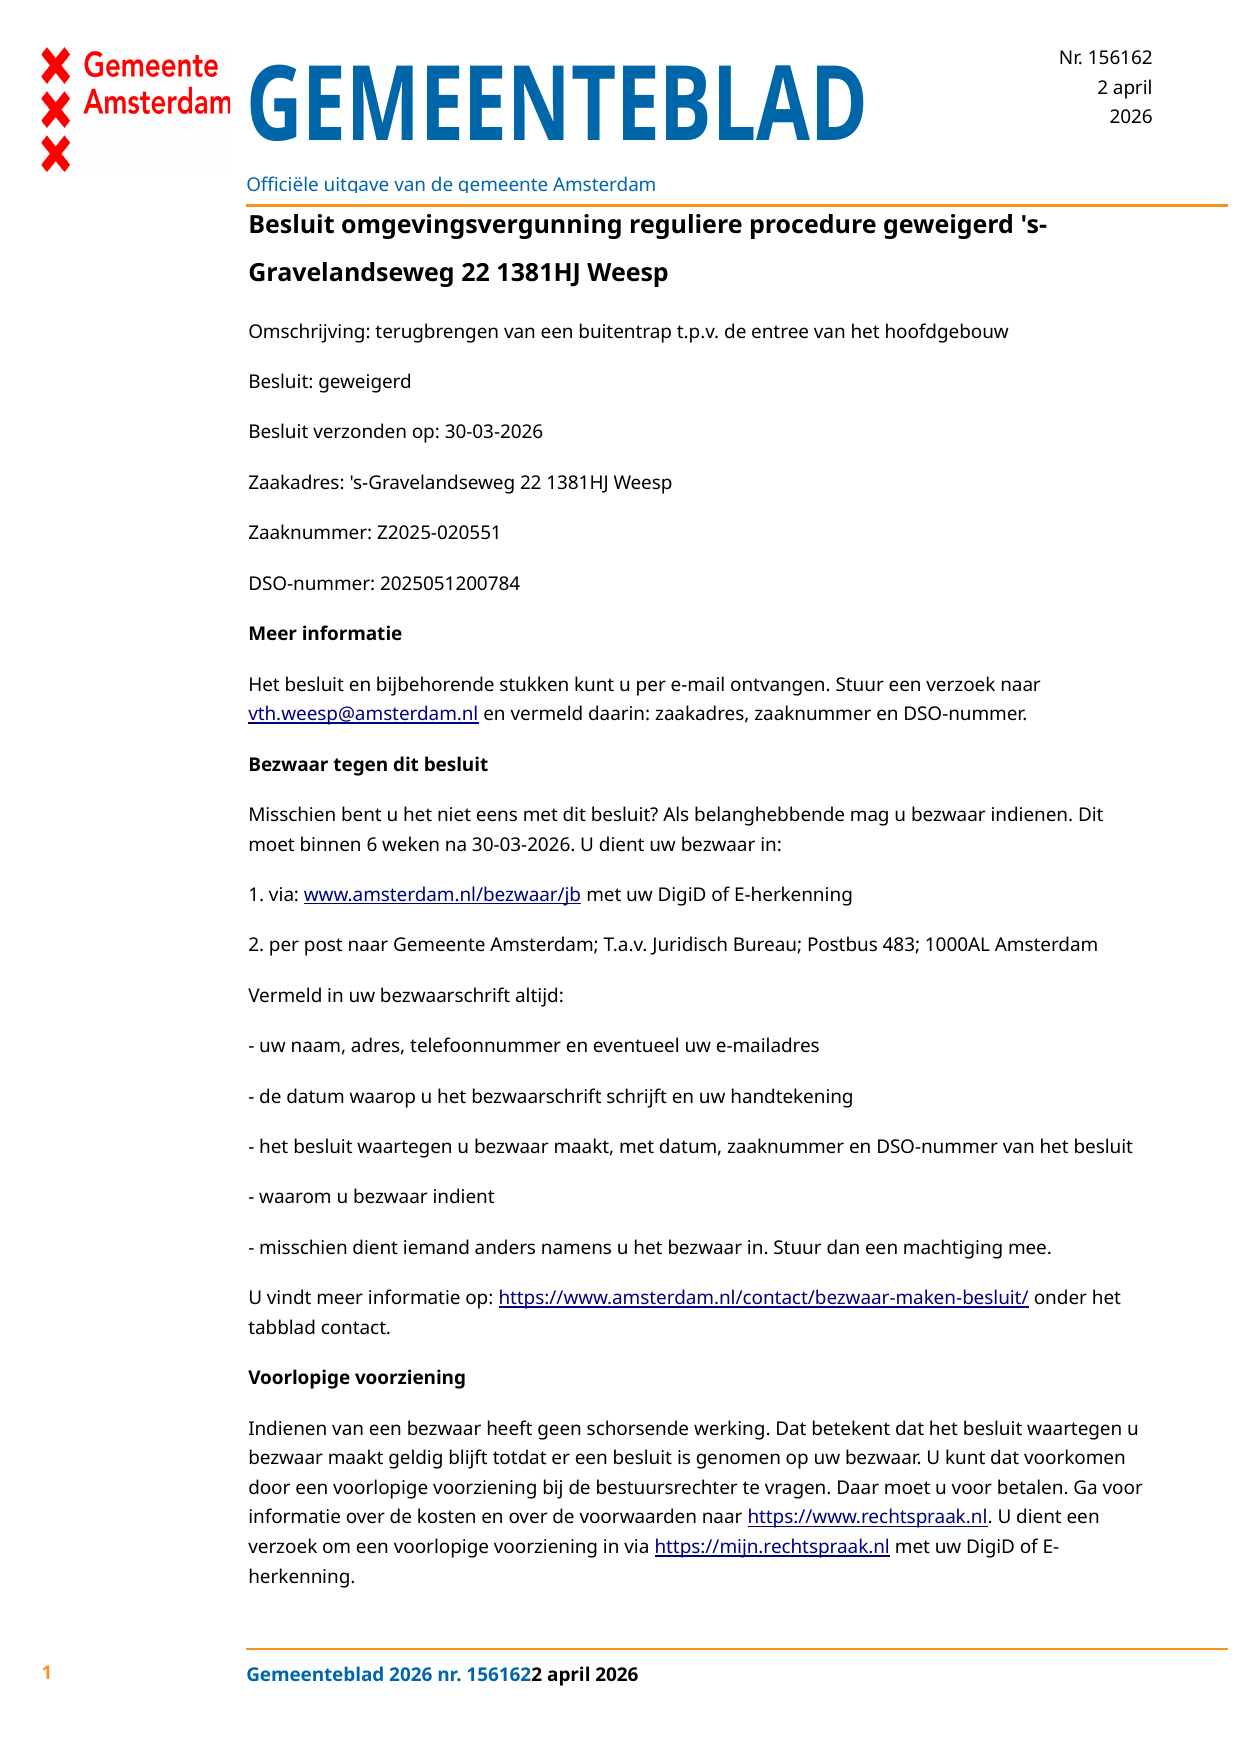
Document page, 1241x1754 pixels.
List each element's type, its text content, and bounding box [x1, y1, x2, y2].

text Besluit: geweigerd [248, 368, 1152, 394]
text Misschien bent u het niet eens met dit besluit? Als belanghebbende mag u bezwaar indienen. Dit moet binnen 6 weken na 30-03-2026. U dient uw bezwaar in: [248, 801, 1152, 857]
text Indienen van een bezwaar heeft geen schorsende werking. Dat betekent dat het besluit waartegen u bezwaar maakt geldig blijft totdat er een besluit is genomen op uw bezwaar. U kunt dat voorkomen door een voorlopige voorziening bij de bestuursrechter te vragen. Daar moet u voor betalen. Ga voor informatie over de kosten en over de voorwaarden naar https://www.rechtspraak.nl. U dient een verzoek om een voorlopige voorziening in via https://mijn.rechtspraak.nl met uw DigiD of E-herkenning. [248, 1415, 1152, 1589]
picture [41, 47, 231, 172]
text Besluit verzonden op: 30-03-2026 [248, 419, 1152, 444]
text Het besluit en bijbehorende stukken kunt u per e-mail ontvangen. Stuur een verzoek naar vth.weesp@amsterdam.nl en vermeld daarin: zaakadres, zaaknummer en DSO-nummer. [248, 671, 1152, 726]
text - misschien dient iemand anders namens u het bezwaar in. Stuur dan een machtiging mee. [248, 1234, 1152, 1260]
text - de datum waarop u het bezwaarschrift schrijft en uw handtekening [248, 1083, 1152, 1109]
text DSO-nummer: 2025051200784 [248, 570, 1152, 596]
text Besluit omgevingsvergunning reguliere procedure geweigerd 's-Gravelandseweg 22 1381HJ Weesp [248, 207, 1152, 288]
text Voorlopige voorziening [248, 1364, 1152, 1390]
text Omschrijving: terugbrengen van een buitentrap t.p.v. de entree van het hoofdgebouw [248, 318, 1152, 344]
text 2. per post naar Gemeente Amsterdam; T.a.v. Juridisch Bureau; Postbus 483; 1000AL Amsterdam [248, 932, 1152, 957]
text Bezwaar tegen dit besluit [248, 751, 1152, 777]
text - het besluit waartegen u bezwaar maakt, met datum, zaaknummer en DSO-nummer van het besluit [248, 1133, 1152, 1159]
text Meer informatie [248, 620, 1152, 646]
text - uw naam, adres, telefoonnummer en eventueel uw e-mailadres [248, 1032, 1152, 1058]
text 1. via: www.amsterdam.nl/bezwaar/jb met uw DigiD of E-herkenning [248, 881, 1152, 907]
text U vindt meer informatie op: https://www.amsterdam.nl/contact/bezwaar-maken-besluit/ onder het tabblad contact. [248, 1284, 1152, 1340]
text Zaaknummer: Z2025-020551 [248, 519, 1152, 545]
text - waarom u bezwaar indient [248, 1184, 1152, 1209]
text Zaakadres: 's-Gravelandseweg 22 1381HJ Weesp [248, 469, 1152, 495]
text Vermeld in uw bezwaarschrift altijd: [248, 982, 1152, 1008]
